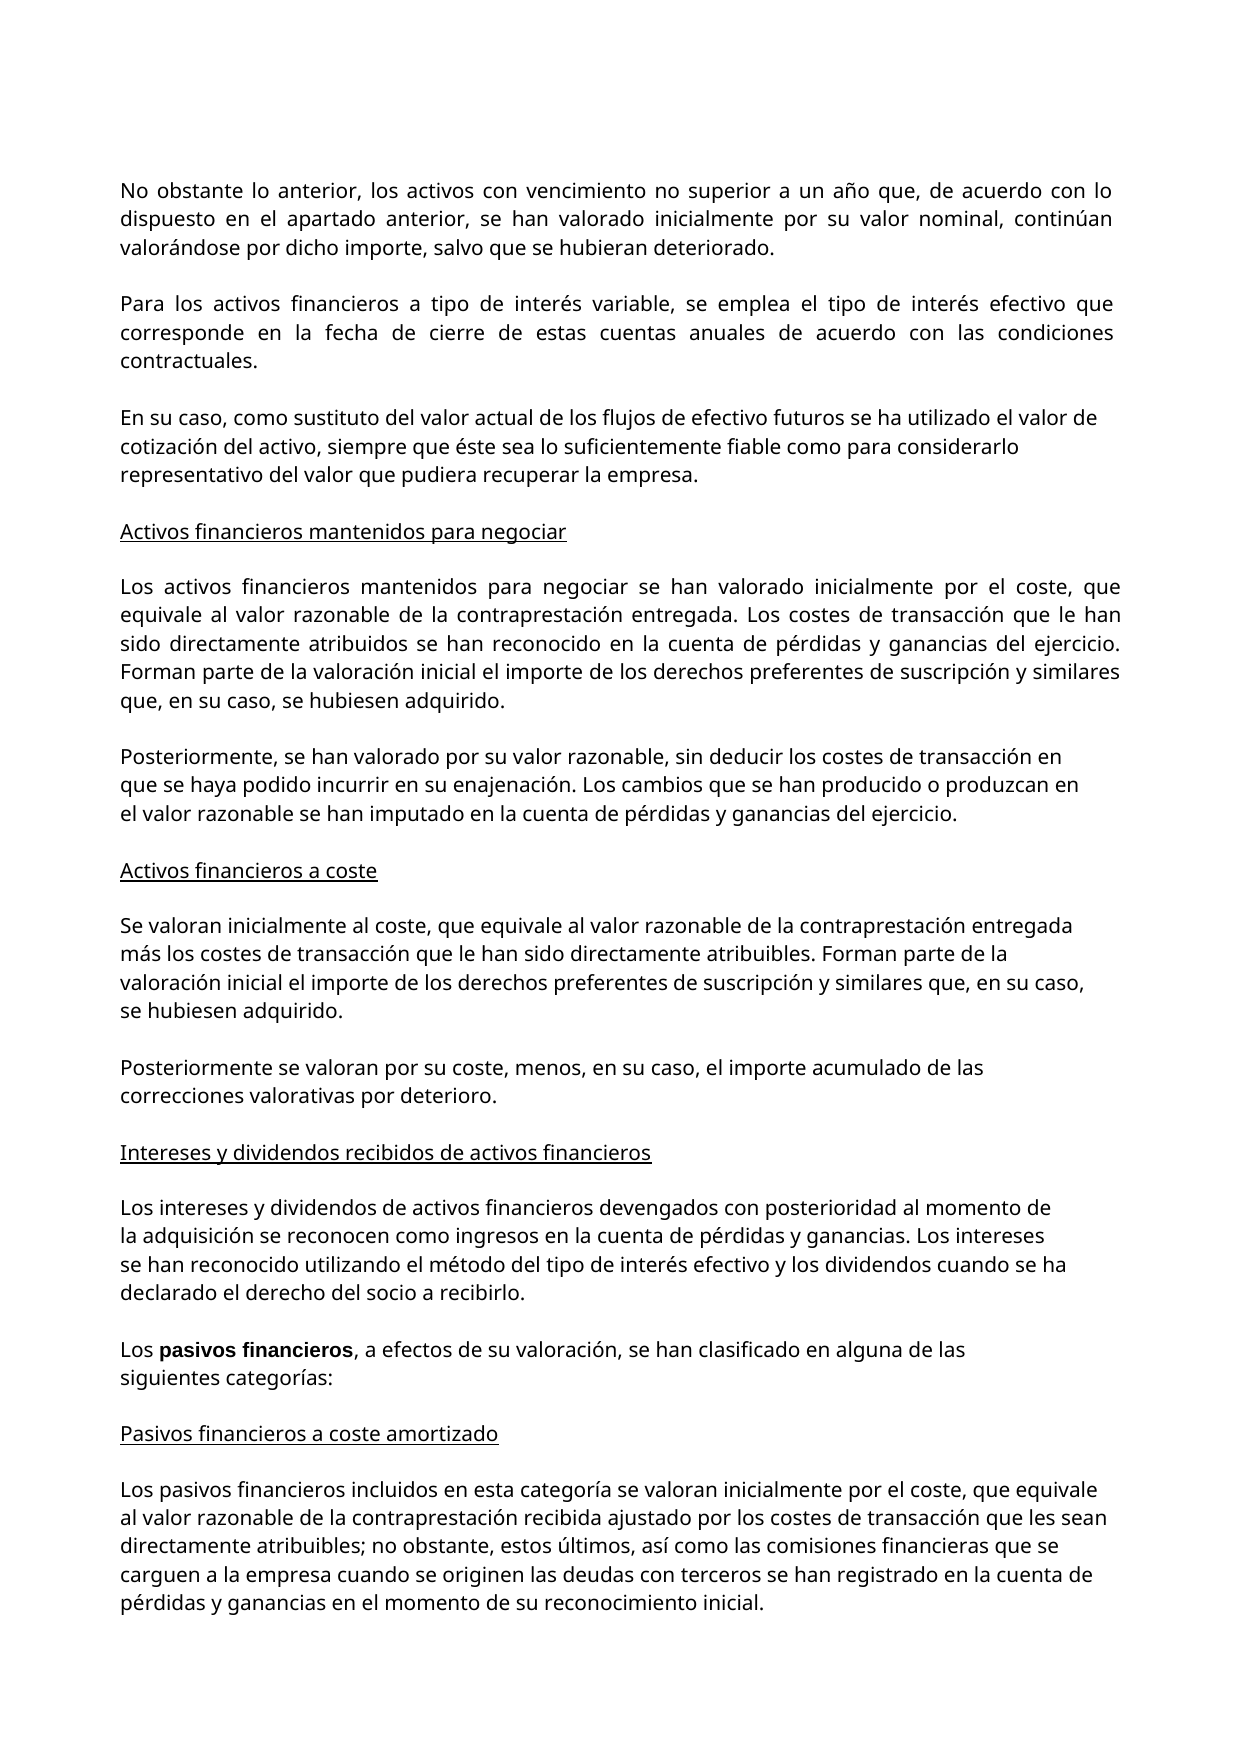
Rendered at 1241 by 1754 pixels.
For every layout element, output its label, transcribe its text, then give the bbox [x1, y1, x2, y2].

text Se valoran inicialmente al coste, que equivale al valor razonable de la contraprestación entregada más los costes de transacción que le han sido directamente atribuibles. Forman parte de la valoración inicial el importe de los derechos preferentes de suscripción y similares que, en su caso, se hubiesen adquirido. [120, 911, 1104, 1024]
text Los pasivos financieros, a efectos de su valoración, se han clasificado en alguna de las siguientes categorías: [120, 1335, 1046, 1392]
text Intereses y dividendos recibidos de activos financieros [120, 1138, 1134, 1166]
text Activos financieros a coste [120, 856, 1134, 884]
text No obstante lo anterior, los activos con vencimiento no superior a un año que, de acuerdo con lo dispuesto en el apartado anterior, se han valorado inicialmente por su valor nominal, continúan valorándose por dicho importe, salvo que se hubieran deteriorado. [120, 176, 1114, 261]
text Activos financieros mantenidos para negociar [120, 517, 1134, 545]
text Para los activos financieros a tipo de interés variable, se emplea el tipo de interés efectivo que corresponde en la fecha de cierre de estas cuentas anuales de acuerdo con las condiciones contractuales. [120, 289, 1115, 375]
text Los activos financieros mantenidos para negociar se han valorado inicialmente por el coste, que equivale al valor razonable de la contraprestación entregada. Los costes de transacción que le han sido directamente atribuidos se han reconocido en la cuenta de pérdidas y ganancias del ejercicio. Forman parte de la valoración inicial el importe de los derechos preferentes de suscripción y similares que, en su caso, se hubiesen adquirido. [120, 572, 1122, 714]
text En su caso, como sustituto del valor actual de los flujos de efectivo futuros se ha utilizado el valor de cotización del activo, siempre que éste sea lo suficientemente fiable como para considerarlo representativo del valor que pudiera recuperar la empresa. [120, 403, 1111, 489]
text Posteriormente se valoran por su coste, menos, en su caso, el importe acumulado de las correcciones valorativas por deterioro. [120, 1053, 1068, 1110]
text Los intereses y dividendos de activos financieros devengados con posterioridad al momento de la adquisición se reconocen como ingresos en la cuenta de pérdidas y ganancias. Los intereses se han reconocido utilizando el método del tipo de interés efectivo y los dividendos cuando se ha declarado el derecho del socio a recibirlo. [120, 1193, 1068, 1307]
text Los pasivos financieros incluidos en esta categoría se valoran inicialmente por el coste, que equivale al valor razonable de la contraprestación recibida ajustado por los costes de transacción que les sean directamente atribuibles; no obstante, estos últimos, así como las comisiones financieras que se carguen a la empresa cuando se originen las deudas con terceros se han registrado en la cuenta de pérdidas y ganancias en el momento de su reconocimiento inicial. [120, 1475, 1109, 1617]
text Pasivos financieros a coste amortizado [120, 1419, 1134, 1448]
text Posteriormente, se han valorado por su valor razonable, sin deducir los costes de transacción en que se haya podido incurrir en su enajenación. Los cambios que se han producido o produzcan en el valor razonable se han imputado en la cuenta de pérdidas y ganancias del ejercicio. [120, 742, 1085, 827]
